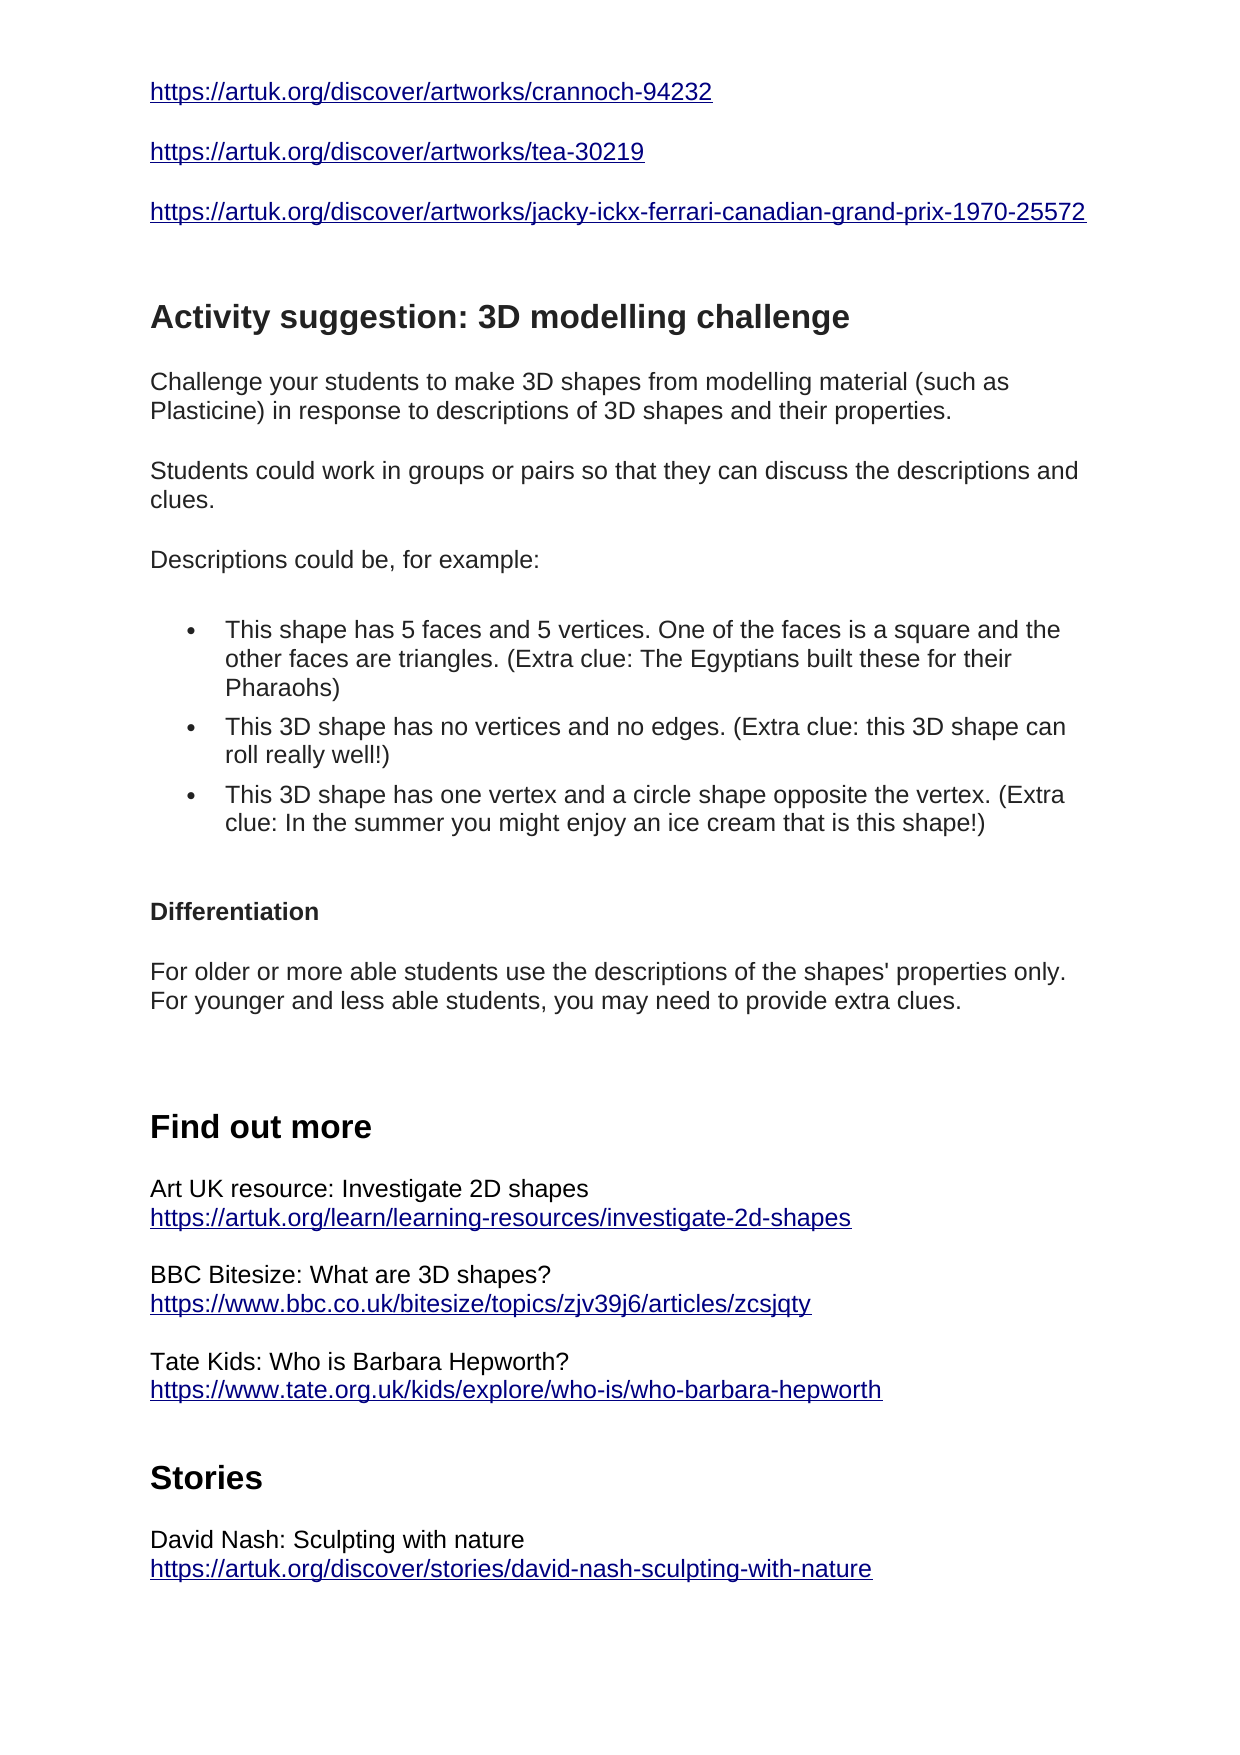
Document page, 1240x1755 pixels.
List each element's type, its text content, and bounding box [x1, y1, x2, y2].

subtitle Stories [150, 1458, 1089, 1496]
text For older or more able students use the descriptions of the shapes' properties only. For younger and less able students, you may need to provide extra clues. [150, 957, 1089, 1014]
subtitle Find out more [150, 1107, 1089, 1145]
text Descriptions could be, for example: [150, 544, 1089, 573]
text Differentiation [150, 897, 1089, 926]
text Challenge your students to make 3D shapes from modelling material (such as Plasticine) in response to descriptions of 3D shapes and their properties. [150, 367, 1089, 424]
subtitle Activity suggestion: 3D modelling challenge [150, 297, 1089, 336]
text Students could work in groups or pairs so that they can discuss the descriptions and clues. [150, 456, 1089, 513]
list This 3D shape has no vertices and no edges. (Extra clue: this 3D shape can roll really well!) [187, 712, 1089, 769]
text David Nash: Sculpting with nature [150, 1525, 1089, 1554]
list This 3D shape has one vertex and a circle shape opposite the vertex. (Extra clue: In the summer you might enjoy an ice cream that is this shape!) [187, 779, 1089, 837]
text Art UK resource: Investigate 2D shapes https://artuk.org/learn/learning-resources/investigate-2d-shapes [150, 1174, 1089, 1231]
text Tate Kids: Who is Barbara Hepworth? [150, 1346, 1089, 1375]
text https://artuk.org/discover/artworks/jacky-ickx-ferrari-canadian-grand-prix-1970-25572 [150, 197, 1089, 226]
text BBC Bitesize: What are 3D shapes? https://www.bbc.co.uk/bitesize/topics/zjv39j6/articles/zcsjqty [150, 1260, 1089, 1318]
text https://artuk.org/discover/artworks/tea-30219 [150, 137, 1089, 166]
text https://artuk.org/discover/stories/david-nash-sculpting-with-nature [150, 1554, 1089, 1582]
text https://www.tate.org.uk/kids/explore/who-is/who-barbara-hepworth [150, 1375, 1089, 1404]
text https://artuk.org/discover/artworks/crannoch-94232 [150, 77, 1089, 106]
list This shape has 5 faces and 5 vertices. One of the faces is a square and the other faces are triangles. (Extra clue: The Egyptians built these for their Pharaohs) [187, 615, 1089, 701]
